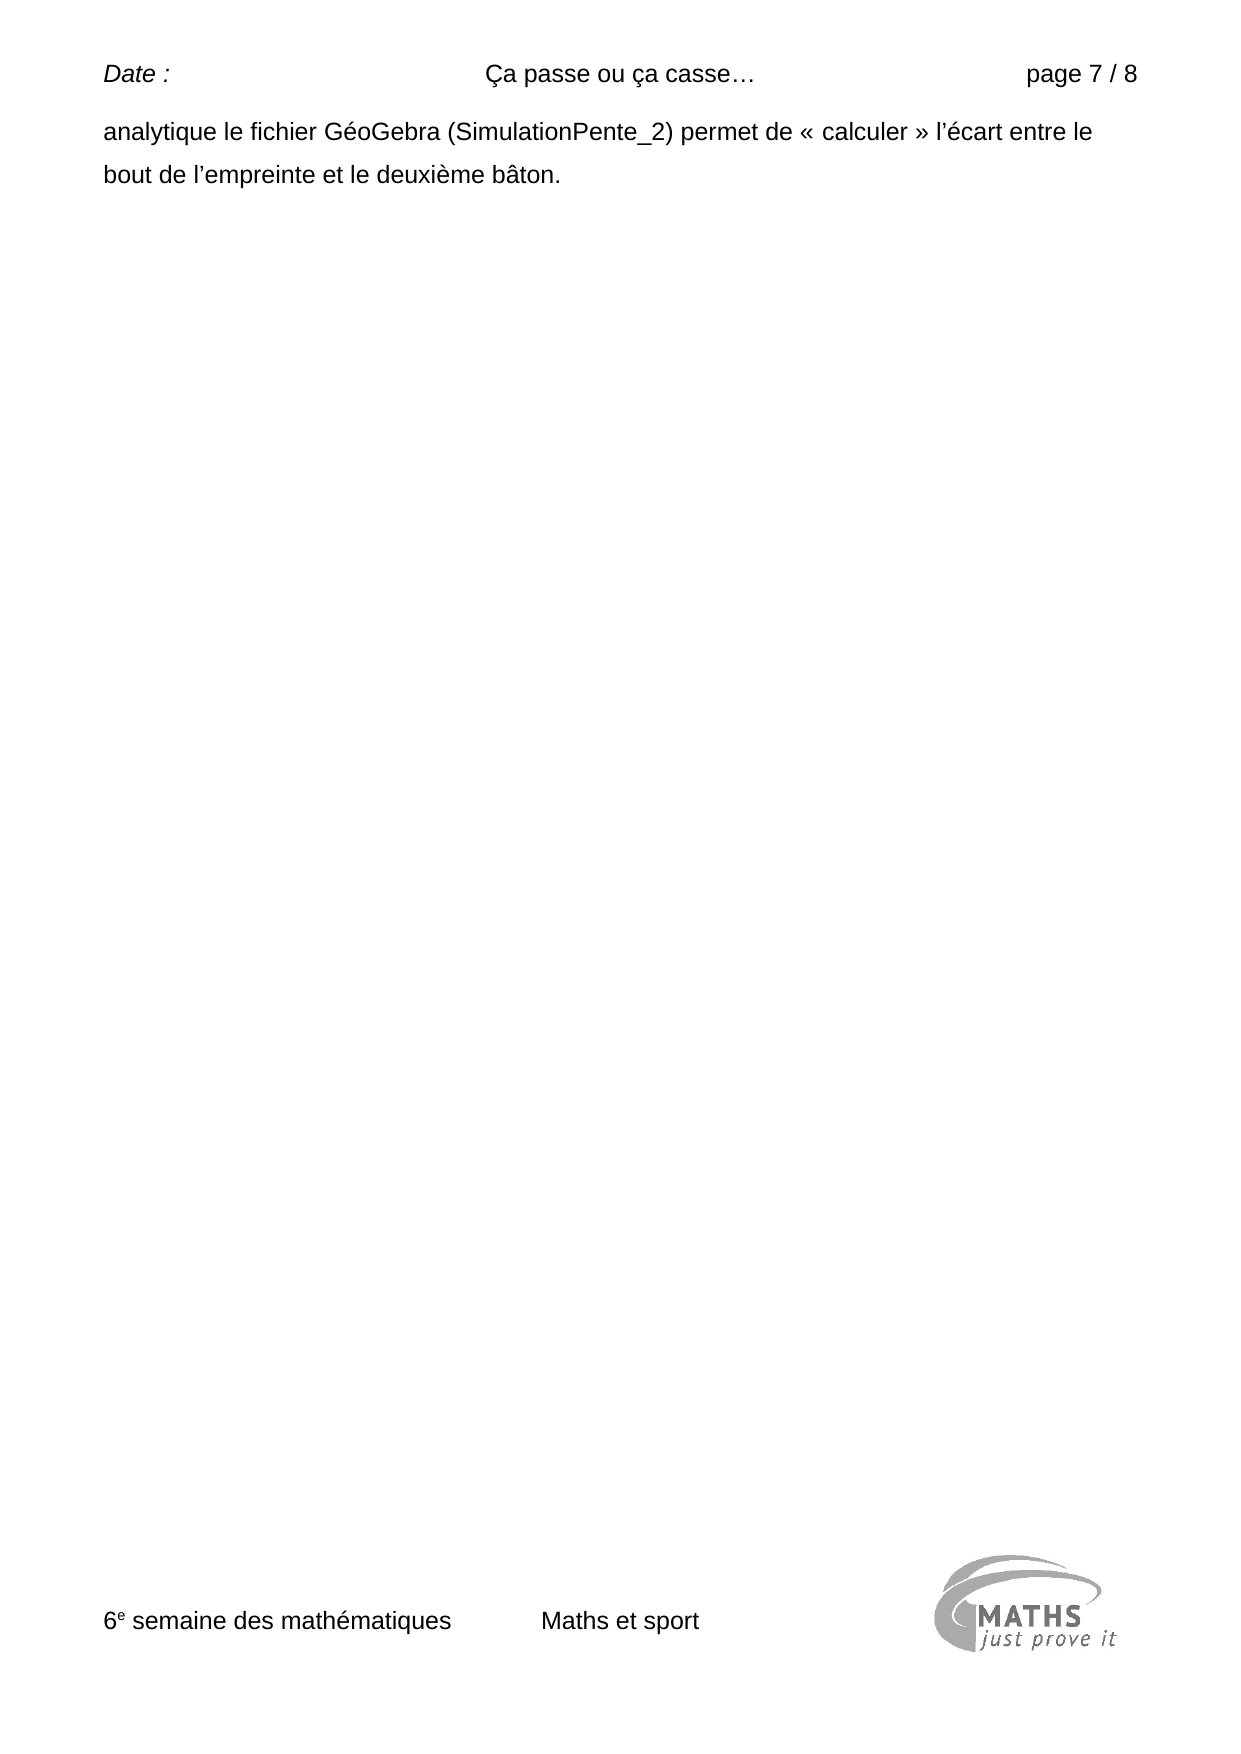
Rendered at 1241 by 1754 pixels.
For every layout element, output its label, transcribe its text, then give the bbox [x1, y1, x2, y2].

text analytique le fichier GéoGebra (SimulationPente_2) permet de « calculer » l’écart entre le bout de l’empreinte et le deuxième bâton. [103, 117, 1137, 188]
picture [921, 1540, 1138, 1670]
